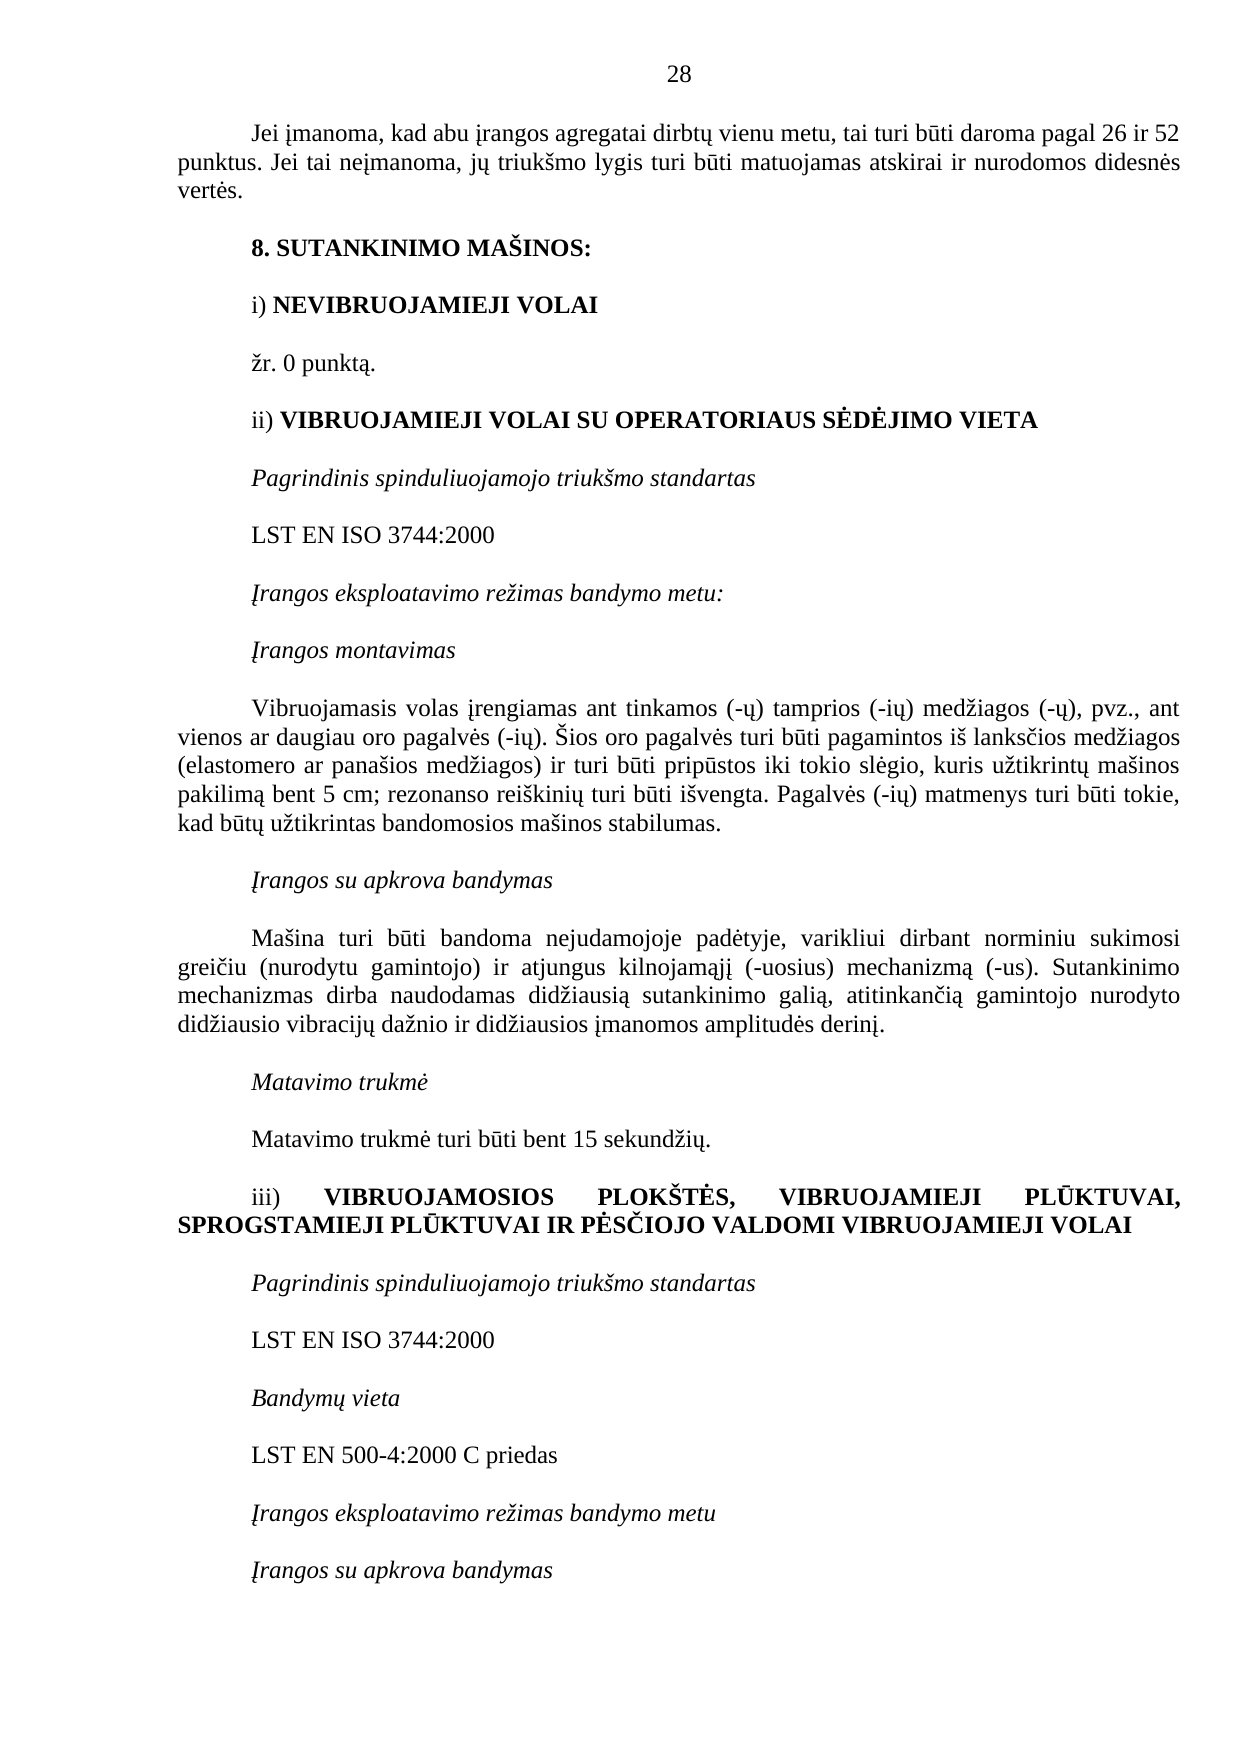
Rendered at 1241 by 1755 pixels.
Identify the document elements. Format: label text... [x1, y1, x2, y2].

text LST EN ISO 3744:2000 [177, 1326, 1181, 1354]
text LST EN ISO 3744:2000 [177, 521, 1181, 549]
text Matavimo trukmė turi būti bent 15 sekundžių. [177, 1124, 1181, 1153]
text ii) VIBRUOJAMIEJI VOLAI SU OPERATORIAUS SĖDĖJIMO VIETA [177, 406, 1181, 434]
text LST EN 500-4:2000 C priedas [177, 1441, 1181, 1469]
text Įrangos eksploatavimo režimas bandymo metu [177, 1498, 1181, 1527]
text Vibruojamasis volas įrengiamas ant tinkamos (-ų) tamprios (-ių) medžiagos (-ų), pvz., ant vienos ar daugiau oro pagalvės (-ių). Šios oro pagalvės turi būti pagamintos iš lanksčios medžiagos (elastomero ar panašios medžiagos) ir turi būti pripūstos iki tokio slėgio, kuris užtikrintų mašinos pakilimą bent 5 cm; rezonanso reiškinių turi būti išvengta. Pagalvės (-ių) matmenys turi būti tokie, kad būtų užtikrintas bandomosios mašinos stabilumas. [177, 693, 1181, 837]
text i) NEVIBRUOJAMIEJI VOLAI [177, 291, 1181, 319]
text Jei įmanoma, kad abu įrangos agregatai dirbtų vienu metu, tai turi būti daroma pagal 26 ir 52 punktus. Jei tai neįmanoma, jų triukšmo lygis turi būti matuojamas atskirai ir nurodomos didesnės vertės. [177, 118, 1181, 204]
text 8. SUTANKINIMO MAŠINOS: [177, 233, 1181, 262]
text Įrangos montavimas [177, 636, 1181, 664]
text žr. 0 punktą. [177, 348, 1181, 377]
text Mašina turi būti bandoma nejudamojoje padėtyje, varikliui dirbant norminiu sukimosi greičiu (nurodytu gamintojo) ir atjungus kilnojamąjį (-uosius) mechanizmą (-us). Sutankinimo mechanizmas dirba naudodamas didžiausią sutankinimo galią, atitinkančią gamintojo nurodyto didžiausio vibracijų dažnio ir didžiausios įmanomos amplitudės derinį. [177, 923, 1181, 1038]
text Įrangos su apkrova bandymas [177, 1556, 1181, 1584]
text Bandymų vieta [177, 1383, 1181, 1412]
text Pagrindinis spinduliuojamojo triukšmo standartas [177, 1268, 1181, 1297]
text Pagrindinis spinduliuojamojo triukšmo standartas [177, 463, 1181, 492]
text Matavimo trukmė [177, 1067, 1181, 1096]
text Įrangos su apkrova bandymas [177, 866, 1181, 894]
text iii) VIBRUOJAMOSIOS PLOKŠTĖS, VIBRUOJAMIEJI PLŪKTUVAI, SPROGSTAMIEJI PLŪKTUVAI IR PĖSČIOJO VALDOMI VIBRUOJAMIEJI VOLAI [177, 1182, 1181, 1239]
text Įrangos eksploatavimo režimas bandymo metu: [177, 578, 1181, 607]
